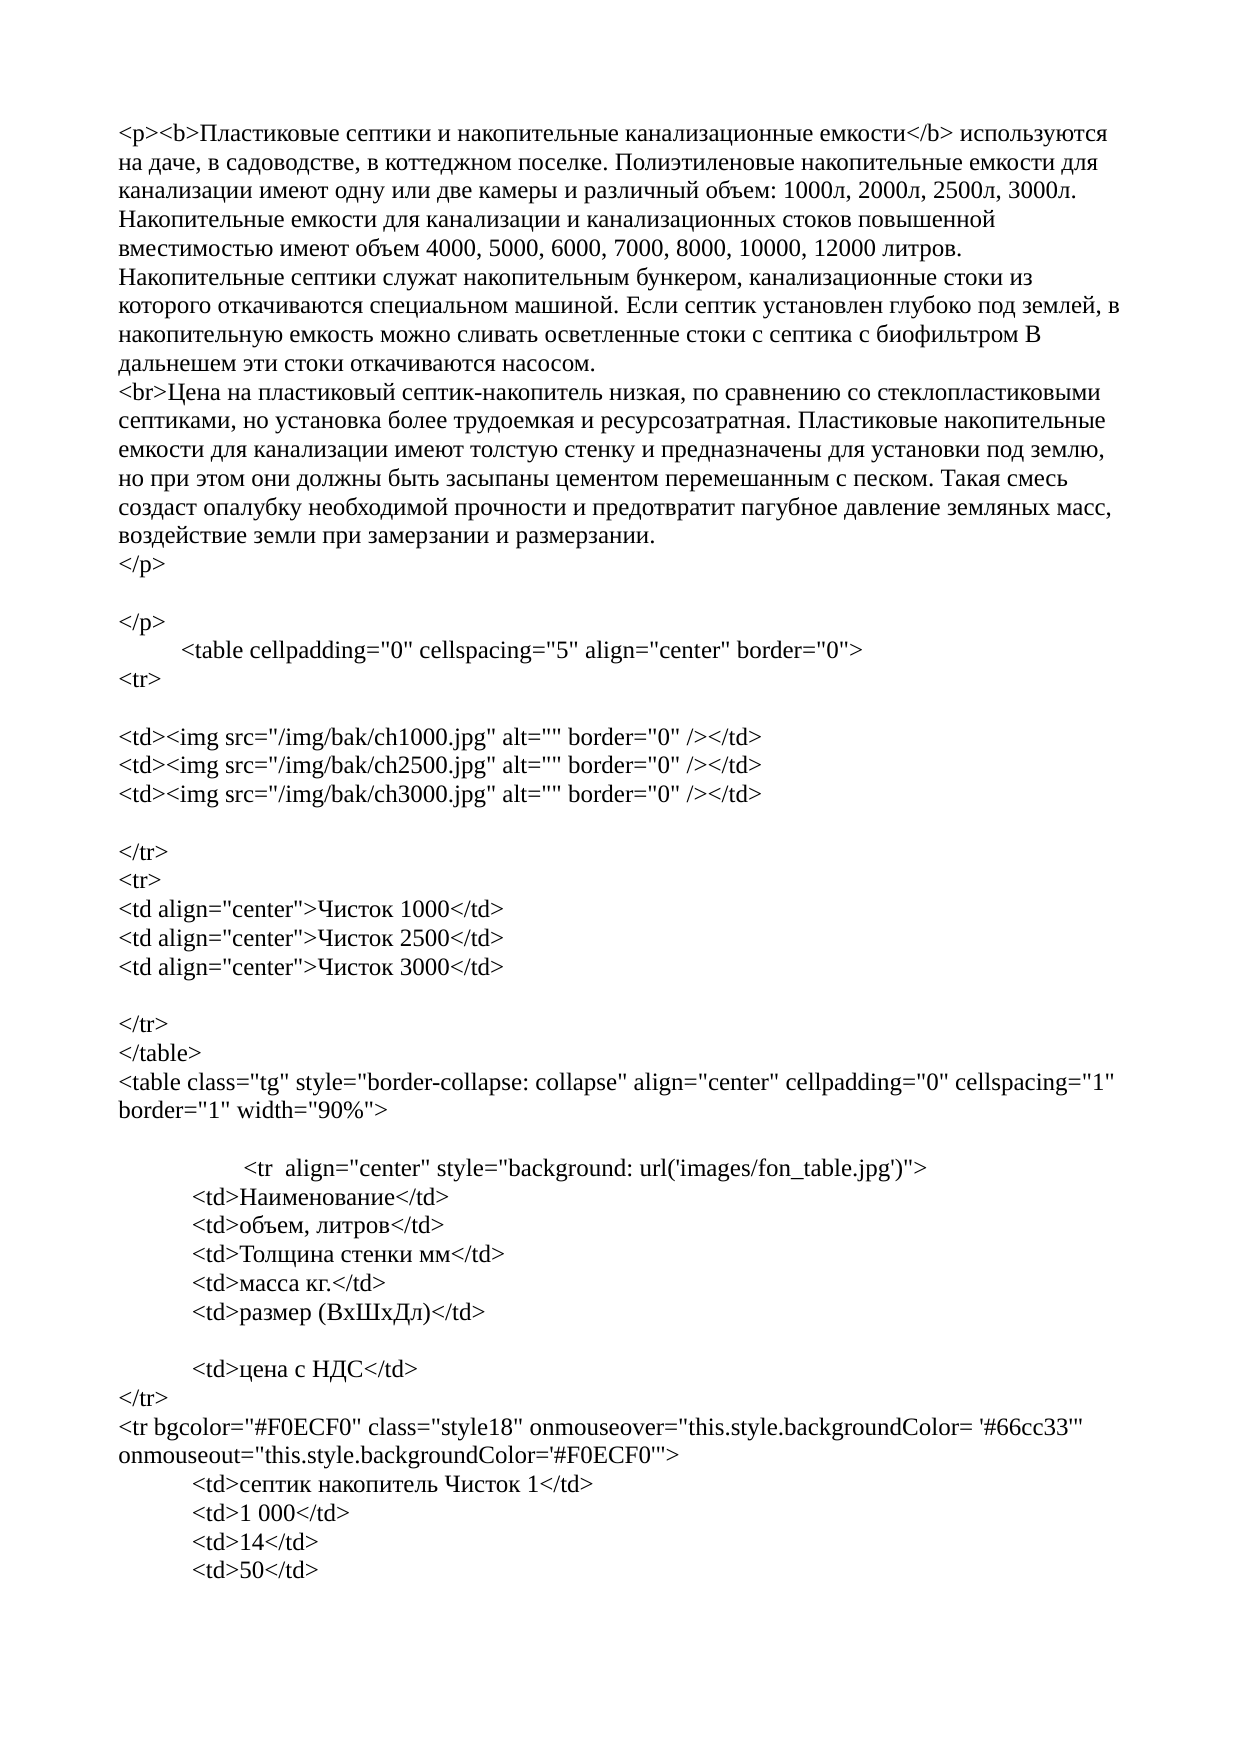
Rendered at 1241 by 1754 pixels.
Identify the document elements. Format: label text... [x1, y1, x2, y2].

text <td><img src="/img/bak/ch2500.jpg" alt="" border="0" /></td> [118, 751, 1122, 779]
text <td>Наименование</td> [118, 1182, 1122, 1211]
text <td>1 000</td> [118, 1498, 1122, 1527]
text <table cellpadding="0" cellspacing="5" align="center" border="0"> [118, 636, 1122, 664]
text </tr> [118, 1009, 1122, 1038]
text <td>размер (ВxШхДл)</td> [118, 1297, 1122, 1326]
text <td>объем, литров</td> [118, 1211, 1122, 1239]
text Накопительные септики служат накопительным бункером, канализационные стоки из которого откачиваются специальном машиной. Если септик установлен глубоко под землей, в накопительную емкость можно сливать осветленные стоки с септика с биофильтром В дальнешем эти стоки откачиваются насосом. [118, 262, 1122, 377]
text </tr> [118, 1383, 1122, 1412]
text <td align="center">Чисток 2500</td> [118, 923, 1122, 952]
text </p> [118, 607, 1122, 636]
text <table class="tg" style="border-collapse: collapse" align="center" cellpadding="0" cellspacing="1" border="1" width="90%"> [118, 1067, 1122, 1124]
text <td>14</td> [118, 1527, 1122, 1556]
text <td>септик накопитель Чисток 1</td> [118, 1469, 1122, 1498]
text <tr> [118, 664, 1122, 693]
text <td>масса кг.</td> [118, 1268, 1122, 1297]
text <tr bgcolor="#F0ECF0" class="style18" onmouseover="this.style.backgroundColor= '#66cc33'" onmouseout="this.style.backgroundColor='#F0ECF0'"> [118, 1412, 1122, 1469]
text <td>Толщина стенки мм</td> [118, 1239, 1122, 1268]
text <br>Цена на пластиковый септик-накопитель низкая, по сравнению со стеклопластиковыми септиками, но установка более трудоемкая и ресурсозатратная. Пластиковые накопительные емкости для канализации имеют толстую стенку и предназначены для установки под землю, но при этом они должны быть засыпаны цементом перемешанным с песком. Такая смесь создаст опалубку необходимой прочности и предотвратит пагубное давление земляных масс, воздействие земли при замерзании и размерзании. [118, 377, 1122, 549]
text <td><img src="/img/bak/ch1000.jpg" alt="" border="0" /></td> [118, 722, 1122, 751]
text <td align="center">Чисток 1000</td> [118, 894, 1122, 923]
text <td><img src="/img/bak/ch3000.jpg" alt="" border="0" /></td> [118, 779, 1122, 808]
text <td align="center">Чисток 3000</td> [118, 952, 1122, 981]
text </table> [118, 1038, 1122, 1067]
text <td>цена с НДС</td> [118, 1354, 1122, 1383]
text <p><b>Пластиковые септики и накопительные канализационные емкости</b> используются на даче, в садоводстве, в коттеджном поселке. Полиэтиленовые накопительные емкости для канализации имеют одну или две камеры и различный объем: 1000л, 2000л, 2500л, 3000л. Накопительные емкости для канализации и канализационных стоков повышенной вместимостью имеют объем 4000, 5000, 6000, 7000, 8000, 10000, 12000 литров. [118, 118, 1122, 262]
text <tr align="center" style="background: url('images/fon_table.jpg')"> [118, 1153, 1122, 1182]
text <td>50</td> [118, 1556, 1122, 1584]
text </tr> [118, 837, 1122, 866]
text </p> [118, 549, 1122, 578]
text <tr> [118, 866, 1122, 894]
